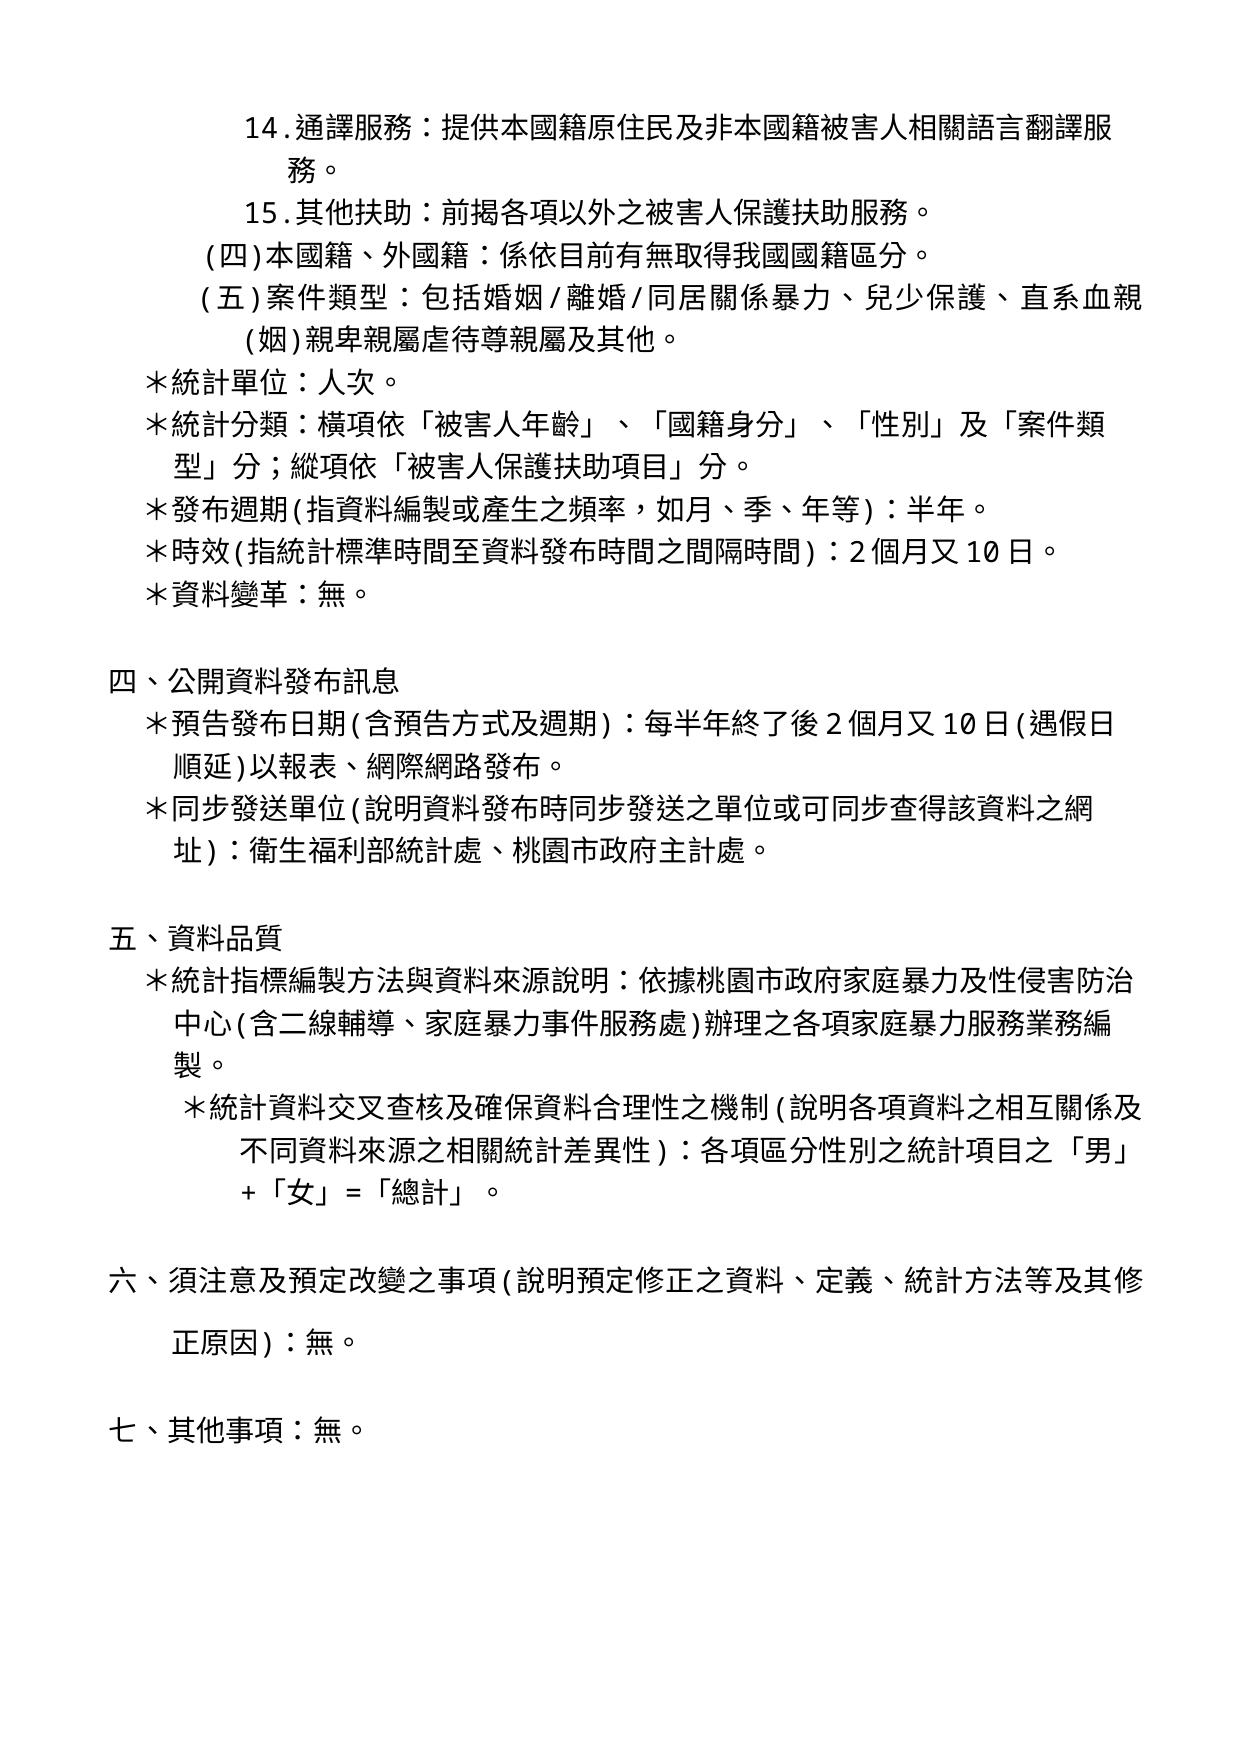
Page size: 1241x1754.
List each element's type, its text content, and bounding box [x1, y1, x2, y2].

table_header 統計資料背景說明 資料種類：社會保護統計 資料項目：桃園市家庭暴力被害人保護扶助人次 一、發布及編製機關單位 ＊發布機關、單位：桃園市政府社會局會計室 ＊編製單位：桃園市政府家庭暴力暨性侵害防治中心 ＊聯絡電話：(03)3322101#6444 ＊傳真：(03)3348721 ＊電子信箱：10075291@mail.tycg.gov.tw 二、發布形式 ＊口頭： ( )記者會或說明會 ＊書面： ( )新聞稿 ( )報表 ( )書刊，刊名： ＊電子媒體： ( )線上書刊及資料庫， 網址： ( )磁片 ( )光碟片 (√)其他 Open Document File (odf)、Portable Document Format (pdf) 或Excel檔案。 三、資料範圍、週期及時效 ＊統計地區範圍及對象：凡桃園市政府依據家庭暴力防治法所執行之業務項目(含二線輔導、家庭暴力事件服務處)，均為統計範圍及對象。 ＊統計標準時間：上半年以1至6月、下半年以7至12月之事實為準。 ＊統計項目定義： (一)家庭暴力：家庭暴力防治法所稱家庭暴力者，謂家庭成員間實施身體或精神上不法侵害之行為。 (二)人次：指當期受理服務人次之總數。 (三)被害人保護扶助人次：指桃園市政府自行及委託民間團體提供家庭暴力 被害人之保護扶助服務人次。 1.諮詢協談：運用個案工作方法(含電訪、會談、訪視)，提供被害人情緒支持、問題諮詢和澄清、評估與處置及社會技巧訓練等。 2.庇護安置：為維護被害人人身安全所提供之住所收容服務(一進一出以1人次計算，且被害人與其隨行子女須分別計算)。 3.陪同報案、偵詢(訊)：於被害人接受警察詢問或檢察官訊問時之陪同服務。 4.陪同出庭：於被害人出席檢察官召開之偵查庭及法官召開之法庭審理時之陪同服務。 5.驗傷診療：轉介或陪同被害人至醫療院所驗傷、診療及採證等之服務。 6.聲請保護令：指社工人員協助或主動為被害人向法院聲請保護令。 7.法律扶助：轉介律師或專業法律諮詢人員提供被害人法律諮詢、訴訟等相關服務。 8.經濟扶助：指提供案家緊急生活扶助、生活扶助、急難救助、租金補助、醫療補助、律師費用補助、訴訟費用補助、子女生活津貼/補助、子女教育補助、兒童托育費用/津貼、民間慈善團體資助、其他補助，但不包括庇護安置補助、心理治療、諮商與輔導費用補助，同一扶助類別多次申請核撥者以1服務人次計算。 9.心理諮商與輔導：轉介或提供被害人個別、團體或家族專業心理諮商及輔導服務，以協助被害人渡過心靈危機並促進其身心健康發展之服務。 10.就業服務：提供就業諮詢或轉介被害人相關就業資源、職業輔導及職業訓練等之服務。 11.就學或轉學服務：提供被害人就學或轉學服務。 12.轉介/提供目睹暴力服務：評估被害人之未成年子女有目睹暴力情事時，依其受創程度轉介或提供目睹暴力服務，如：社工人員自行開案輔導、委託心理師個別或團 體諮商、轉介醫院門診治療、知會學校所屬主管機關續處等。 13.子女問題協助：提供被害人有關子女問題之協助，如：就學服務(如：轉學籍、課業輔導、學校生活適應等)、心理諮商與輔導(如：心理創傷、行為問題、親子問題等)、醫療問題、兒少保護通報、監督未成年子女會面交往與交付、轉介早期療育等之服務。 14.通譯服務：提供本國籍原住民及非本國籍被害人相關語言翻譯服務。 15.其他扶助：前揭各項以外之被害人保護扶助服務。 (四)本國籍、外國籍：係依目前有無取得我國國籍區分。 (五)案件類型：包括婚姻/離婚/同居關係暴力、兒少保護、直系血親(姻)親卑親屬虐待尊親屬及其他。 ＊統計單位：人次。 ＊統計分類：橫項依「被害人年齡」、「國籍身分」、「性別」及「案件類型」分；縱項依「被害人保護扶助項目」分。 ＊發布週期(指資料編製或產生之頻率，如月、季、年等)：半年。 ＊時效(指統計標準時間至資料發布時間之間隔時間)：2個月又10日。 ＊資料變革：無。 四、公開資料發布訊息 ＊預告發布日期(含預告方式及週期)：每半年終了後2個月又10日(遇假日順延)以報表、網際網路發布。 ＊同步發送單位(說明資料發布時同步發送之單位或可同步查得該資料之網址)：衛生福利部統計處、桃園市政府主計處。 五、資料品質 ＊統計指標編製方法與資料來源說明：依據桃園市政府家庭暴力及性侵害防治中心(含二線輔導、家庭暴力事件服務處)辦理之各項家庭暴力服務業務編製。 ＊統計資料交叉查核及確保資料合理性之機制(說明各項資料之相互關係及不同資料來源之相關統計差異性)：各項區分性別之統計項目之「男」+「女」=「總計」。 六、須注意及預定改變之事項(說明預定修正之資料、定義、統計方法等及其修正原因)：無。 七、其他事項：無。 [98, 105, 1155, 1449]
